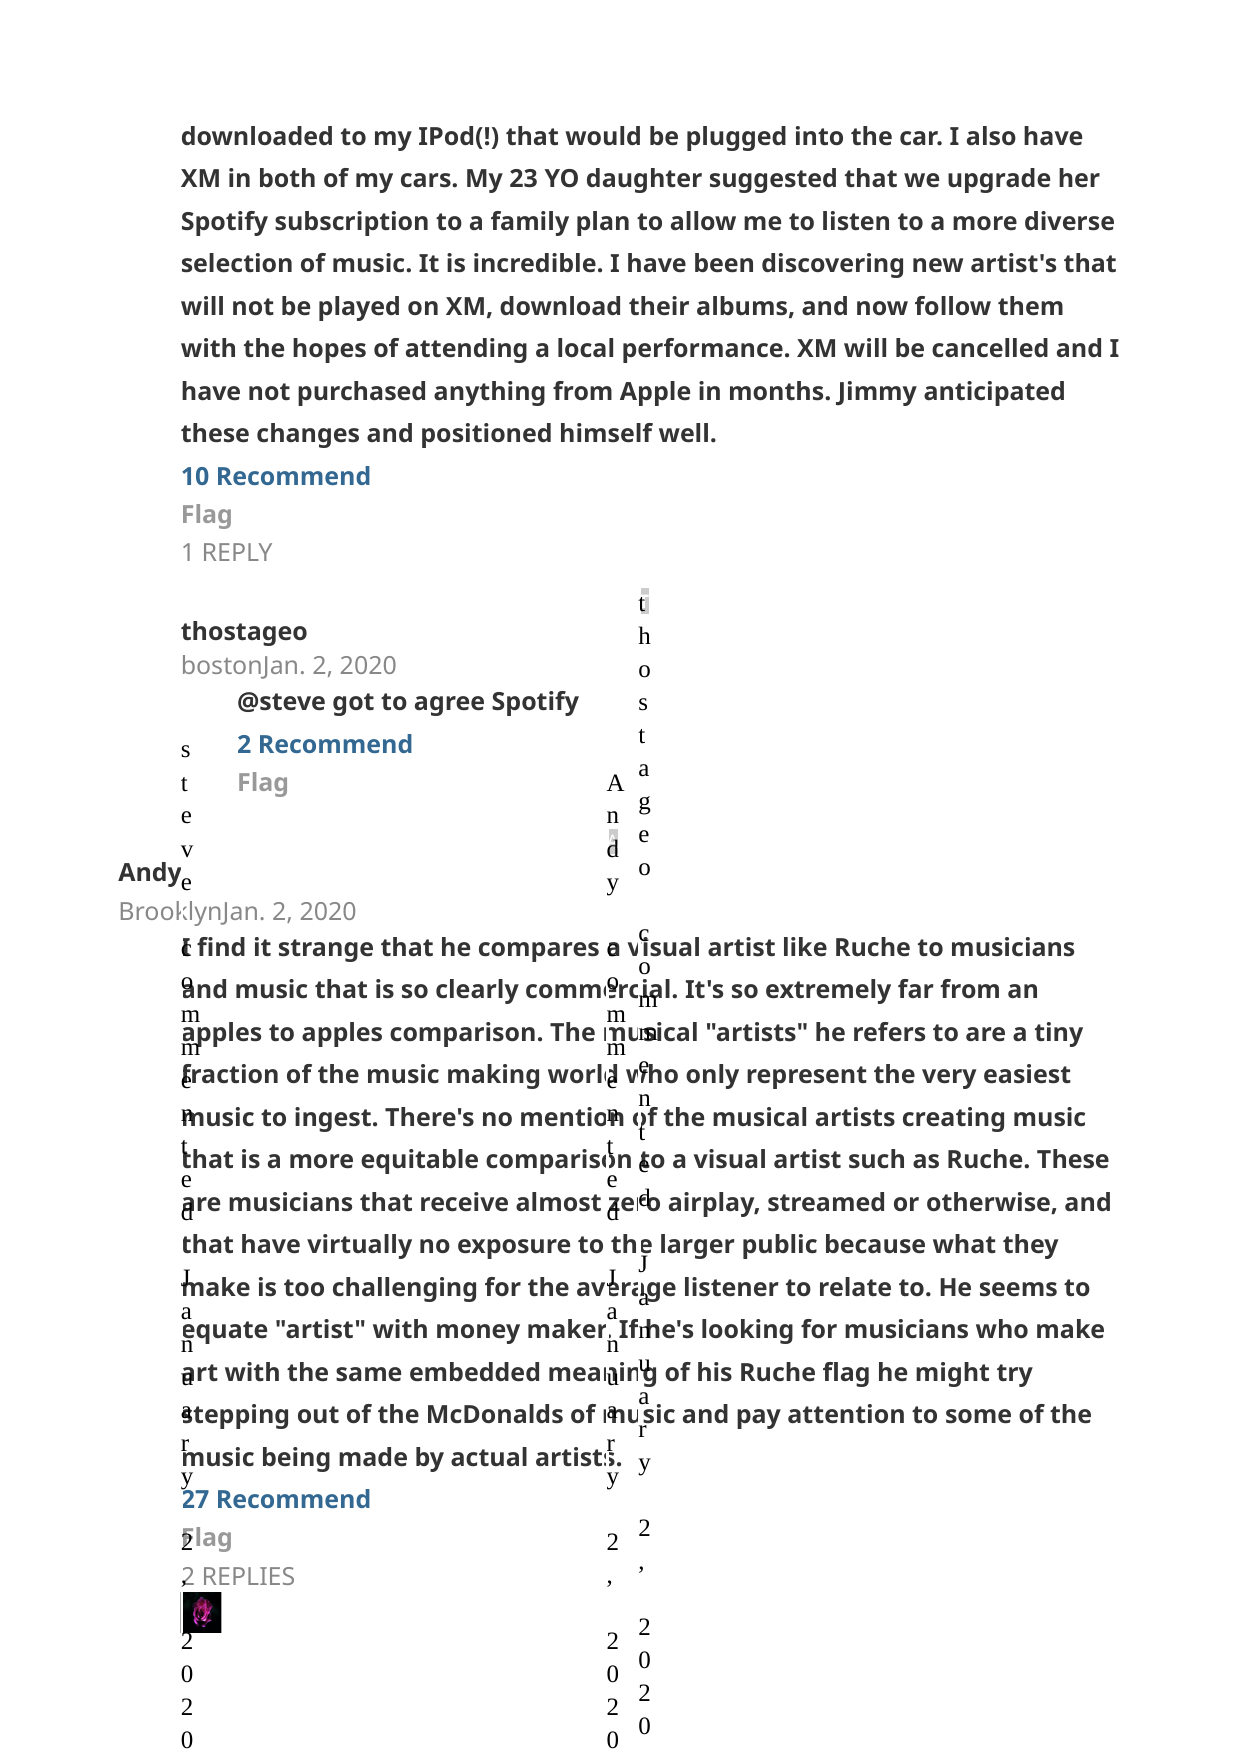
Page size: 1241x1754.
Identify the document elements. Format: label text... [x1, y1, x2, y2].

text Flag [183, 1520, 606, 1554]
text A [183, 803, 606, 854]
text BrooklynJan. 2, 2020 [609, 893, 638, 927]
text Flag [181, 496, 1106, 530]
text Andy [641, 854, 1122, 888]
text A [609, 844, 615, 854]
text Until 3 months ago I would check for new releases on my ITunes account and purchase the albums that I liked. They would be subsequently downloaded to my IPod(!) that would be plugged into the car. I also have XM in both of my cars. My 23 YO daughter suggested that we upgrade her Spotify subscription to a family plan to allow me to listen to a more diverse selection of music. It is incredible. I have been discovering new artist's that will not be played on XM, download their albums, and now follow them with the hopes of attending a local performance. XM will be cancelled and I have not purchased anything from Apple in months. Jimmy anticipated these changes and positioned himself well. [181, 118, 1122, 450]
subtitle 1 Reply [181, 534, 1122, 568]
text Andy [609, 854, 638, 888]
text 10 Recommend [181, 458, 1106, 492]
text Flag [641, 1520, 1106, 1554]
subtitle 2 Replies [609, 1558, 638, 1592]
text thostageo [181, 614, 638, 648]
text bostonJan. 2, 2020 [641, 648, 1122, 682]
text thostageo [641, 614, 1122, 648]
text t [181, 568, 1106, 614]
text @steve got to agree Spotify [641, 684, 1122, 718]
text I find it strange that he compares a visual artist like Ruche to musicians and music that is so clearly commercial. It's so extremely far from an apples to apples comparison. The musical "artists" he refers to are a tiny fraction of the music making world who only represent the very easiest music to ingest. There's no mention of the musical artists creating music that is a more equitable comparison to a visual artist such as Ruche. These are musicians that receive almost zero airplay, streamed or otherwise, and that have virtually no exposure to the larger public because what they make is too challenging for the average listener to relate to. He seems to equate "artist" with money maker. If he's looking for musicians who make art with the same embedded meaning of his Ruche flag he might try stepping out of the McDonalds of music and pay attention to some of the music being made by actual artists. [641, 929, 1122, 1473]
text 27 Recommend [183, 1482, 606, 1516]
text @steve got to agree Spotify [237, 684, 638, 718]
picture [183, 1592, 222, 1633]
text bostonJan. 2, 2020 [181, 648, 638, 682]
text BrooklynJan. 2, 2020 [641, 893, 1122, 927]
text BrooklynJan. 2, 2020 [118, 893, 181, 927]
text Flag [237, 764, 638, 798]
text A [609, 803, 638, 854]
text Andy [118, 854, 181, 888]
subtitle 2 Replies [183, 1558, 606, 1592]
text [641, 1482, 1106, 1516]
text Flag [641, 764, 1106, 798]
text Flag [609, 1520, 638, 1554]
text A [641, 803, 1106, 854]
text 2 Recommend [237, 726, 638, 760]
text BrooklynJan. 2, 2020 [183, 893, 606, 927]
text A [118, 803, 181, 854]
text 2 Recommend [641, 726, 1106, 760]
text I find it strange that he compares a visual artist like Ruche to musicians and music that is so clearly commercial. It's so extremely far from an apples to apples comparison. The musical "artists" he refers to are a tiny fraction of the music making world who only represent the very easiest music to ingest. There's no mention of the musical artists creating music that is a more equitable comparison to a visual artist such as Ruche. These are musicians that receive almost zero airplay, streamed or otherwise, and that have virtually no exposure to the larger public because what they make is too challenging for the average listener to relate to. He seems to equate "artist" with money maker. If he's looking for musicians who make art with the same embedded meaning of his Ruche flag he might try stepping out of the McDonalds of music and pay attention to some of the music being made by actual artists. [183, 929, 606, 1473]
subtitle 2 Replies [641, 1558, 1122, 1592]
text [609, 1482, 638, 1516]
text Andy [183, 854, 606, 888]
